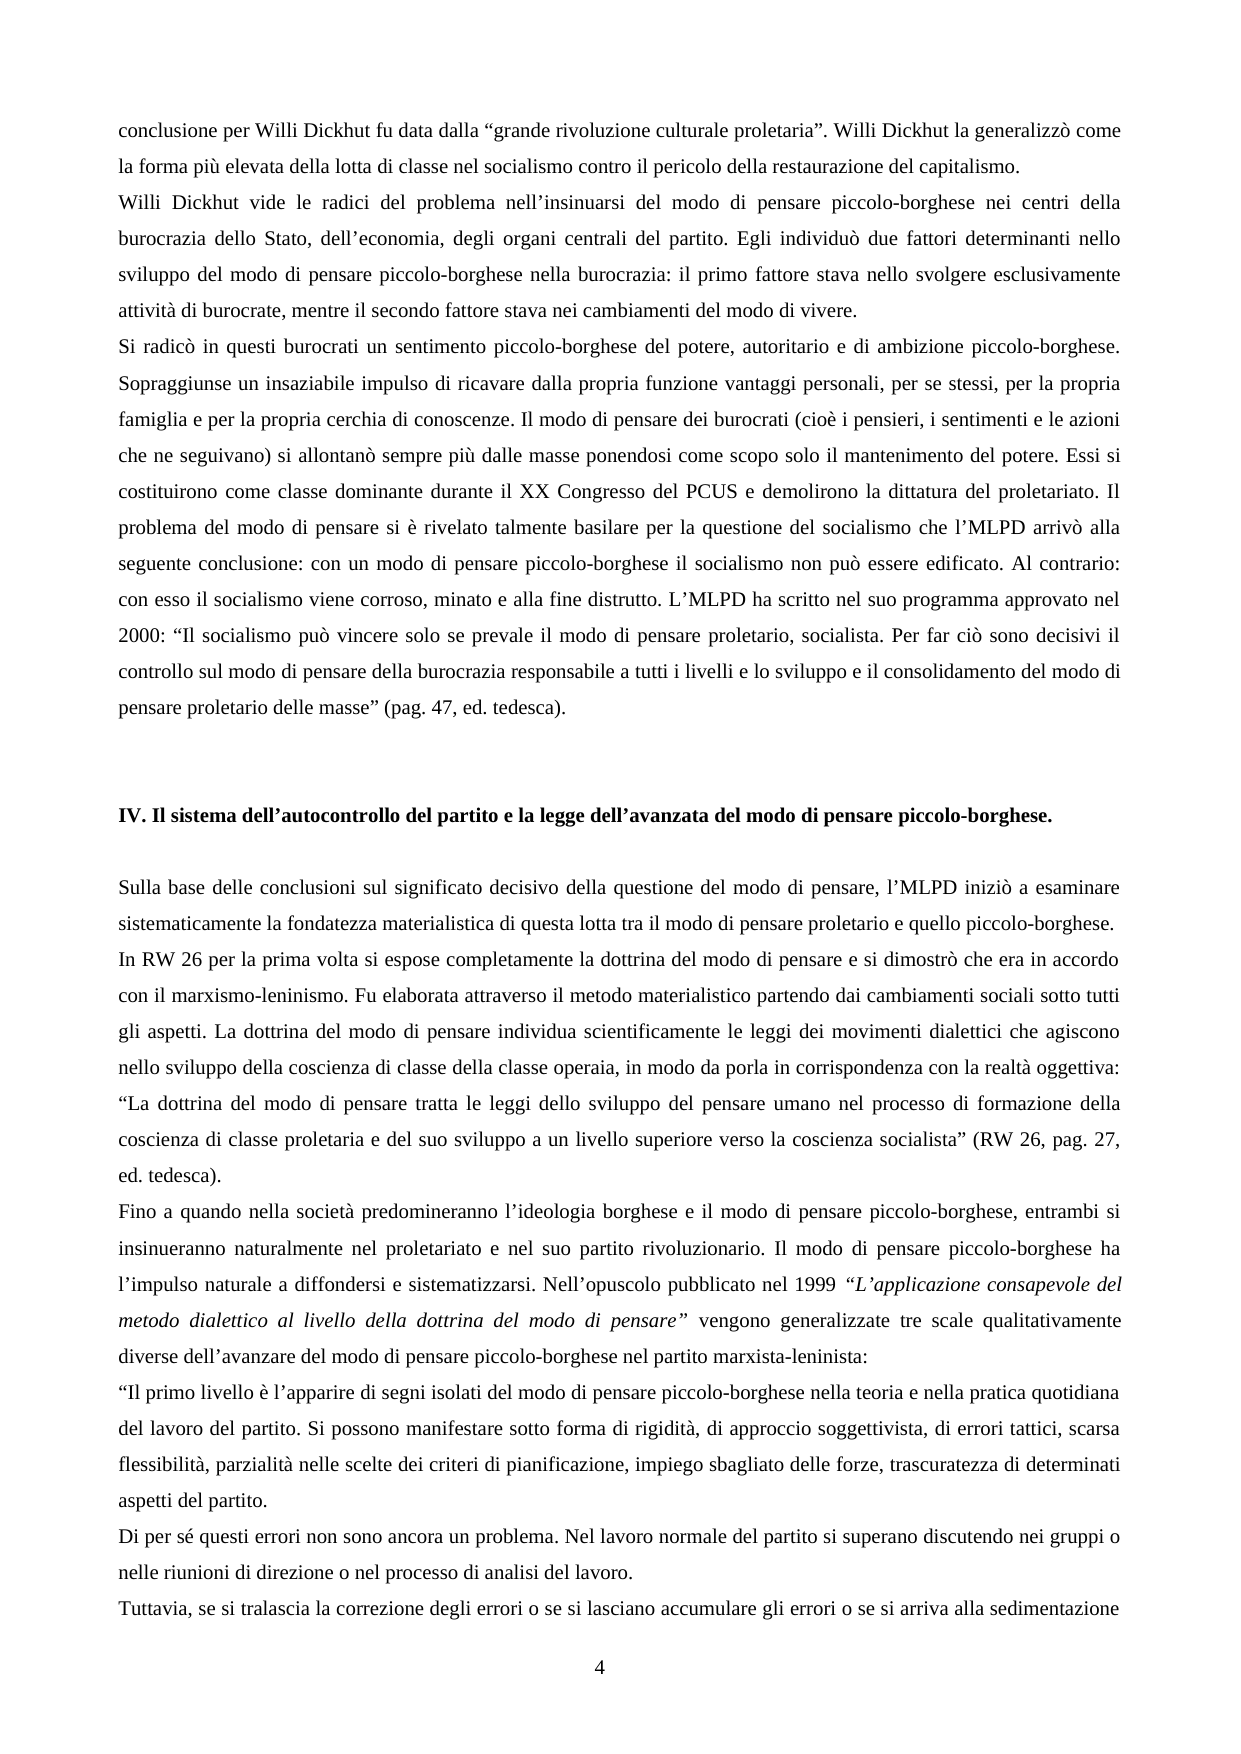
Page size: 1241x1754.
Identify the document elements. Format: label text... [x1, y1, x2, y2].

text Si radicò in questi burocrati un sentimento piccolo-borghese del potere, autoritario e di ambizione piccolo-borghese. Sopraggiunse un insaziabile impulso di ricavare dalla propria funzione vantaggi personali, per se stessi, per la propria famiglia e per la propria cerchia di conoscenze. Il modo di pensare dei burocrati (cioè i pensieri, i sentimenti e le azioni che ne seguivano) si allontanò sempre più dalle masse ponendosi come scopo solo il mantenimento del potere. Essi si costituirono come classe dominante durante il XX Congresso del PCUS e demolirono la dittatura del proletariato. Il problema del modo di pensare si è rivelato talmente basilare per la questione del socialismo che l’MLPD arrivò alla seguente conclusione: con un modo di pensare piccolo-borghese il socialismo non può essere edificato. Al contrario: con esso il socialismo viene corroso, minato e alla fine distrutto. L’MLPD ha scritto nel suo programma approvato nel 2000: “Il socialismo può vincere solo se prevale il modo di pensare proletario, socialista. Per far ciò sono decisivi il controllo sul modo di pensare della burocrazia responsabile a tutti i livelli e lo sviluppo e il consolidamento del modo di pensare proletario delle masse” (pag. 47, ed. tedesca). [118, 334, 1122, 719]
text In RW 26 per la prima volta si espose completamente la dottrina del modo di pensare e si dimostrò che era in accordo con il marxismo-leninismo. Fu elaborata attraverso il metodo materialistico partendo dai cambiamenti sociali sotto tutti gli aspetti. La dottrina del modo di pensare individua scientificamente le leggi dei movimenti dialettici che agiscono nello sviluppo della coscienza di classe della classe operaia, in modo da porla in corrispondenza con la realtà oggettiva: “La dottrina del modo di pensare tratta le leggi dello sviluppo del pensare umano nel processo di formazione della coscienza di classe proletaria e del suo sviluppo a un livello superiore verso la coscienza socialista” (RW 26, pag. 27, ed. tedesca). [118, 947, 1122, 1187]
text Willi Dickhut vide le radici del problema nell’insinuarsi del modo di pensare piccolo-borghese nei centri della burocrazia dello Stato, dell’economia, degli organi centrali del partito. Egli individuò due fattori determinanti nello sviluppo del modo di pensare piccolo-borghese nella burocrazia: il primo fattore stava nello svolgere esclusivamente attività di burocrate, mentre il secondo fattore stava nei cambiamenti del modo di vivere. [118, 190, 1122, 322]
text IV. Il sistema dell’autocontrollo del partito e la legge dell’avanzata del modo di pensare piccolo-borghese. [118, 803, 1122, 827]
text Sulla base delle conclusioni sul significato decisivo della questione del modo di pensare, l’MLPD iniziò a esaminare sistematicamente la fondatezza materialistica di questa lotta tra il modo di pensare proletario e quello piccolo-borghese. [118, 875, 1122, 935]
text Fino a quando nella società predomineranno l’ideologia borghese e il modo di pensare piccolo-borghese, entrambi si insinueranno naturalmente nel proletariato e nel suo partito rivoluzionario. Il modo di pensare piccolo-borghese ha l’impulso naturale a diffondersi e sistematizzarsi. Nell’opuscolo pubblicato nel 1999 “L’applicazione consapevole del metodo dialettico al livello della dottrina del modo di pensare” vengono generalizzate tre scale qualitativamente diverse dell’avanzare del modo di pensare piccolo-borghese nel partito marxista-leninista: [118, 1199, 1122, 1368]
text Di per sé questi errori non sono ancora un problema. Nel lavoro normale del partito si superano discutendo nei gruppi o nelle riunioni di direzione o nel processo di analisi del lavoro. [118, 1524, 1122, 1584]
text “Il primo livello è l’apparire di segni isolati del modo di pensare piccolo-borghese nella teoria e nella pratica quotidiana del lavoro del partito. Si possono manifestare sotto forma di rigidità, di approccio soggettivista, di errori tattici, scarsa flessibilità, parzialità nelle scelte dei criteri di pianificazione, impiego sbagliato delle forze, trascuratezza di determinati aspetti del partito. [118, 1379, 1122, 1512]
text Tuttavia, se si tralascia la correzione degli errori o se si lasciano accumulare gli errori o se si arriva alla sedimentazione [118, 1596, 1122, 1620]
text conclusione per Willi Dickhut fu data dalla “grande rivoluzione culturale proletaria”. Willi Dickhut la generalizzò come la forma più elevata della lotta di classe nel socialismo contro il pericolo della restaurazione del capitalismo. [118, 118, 1122, 178]
